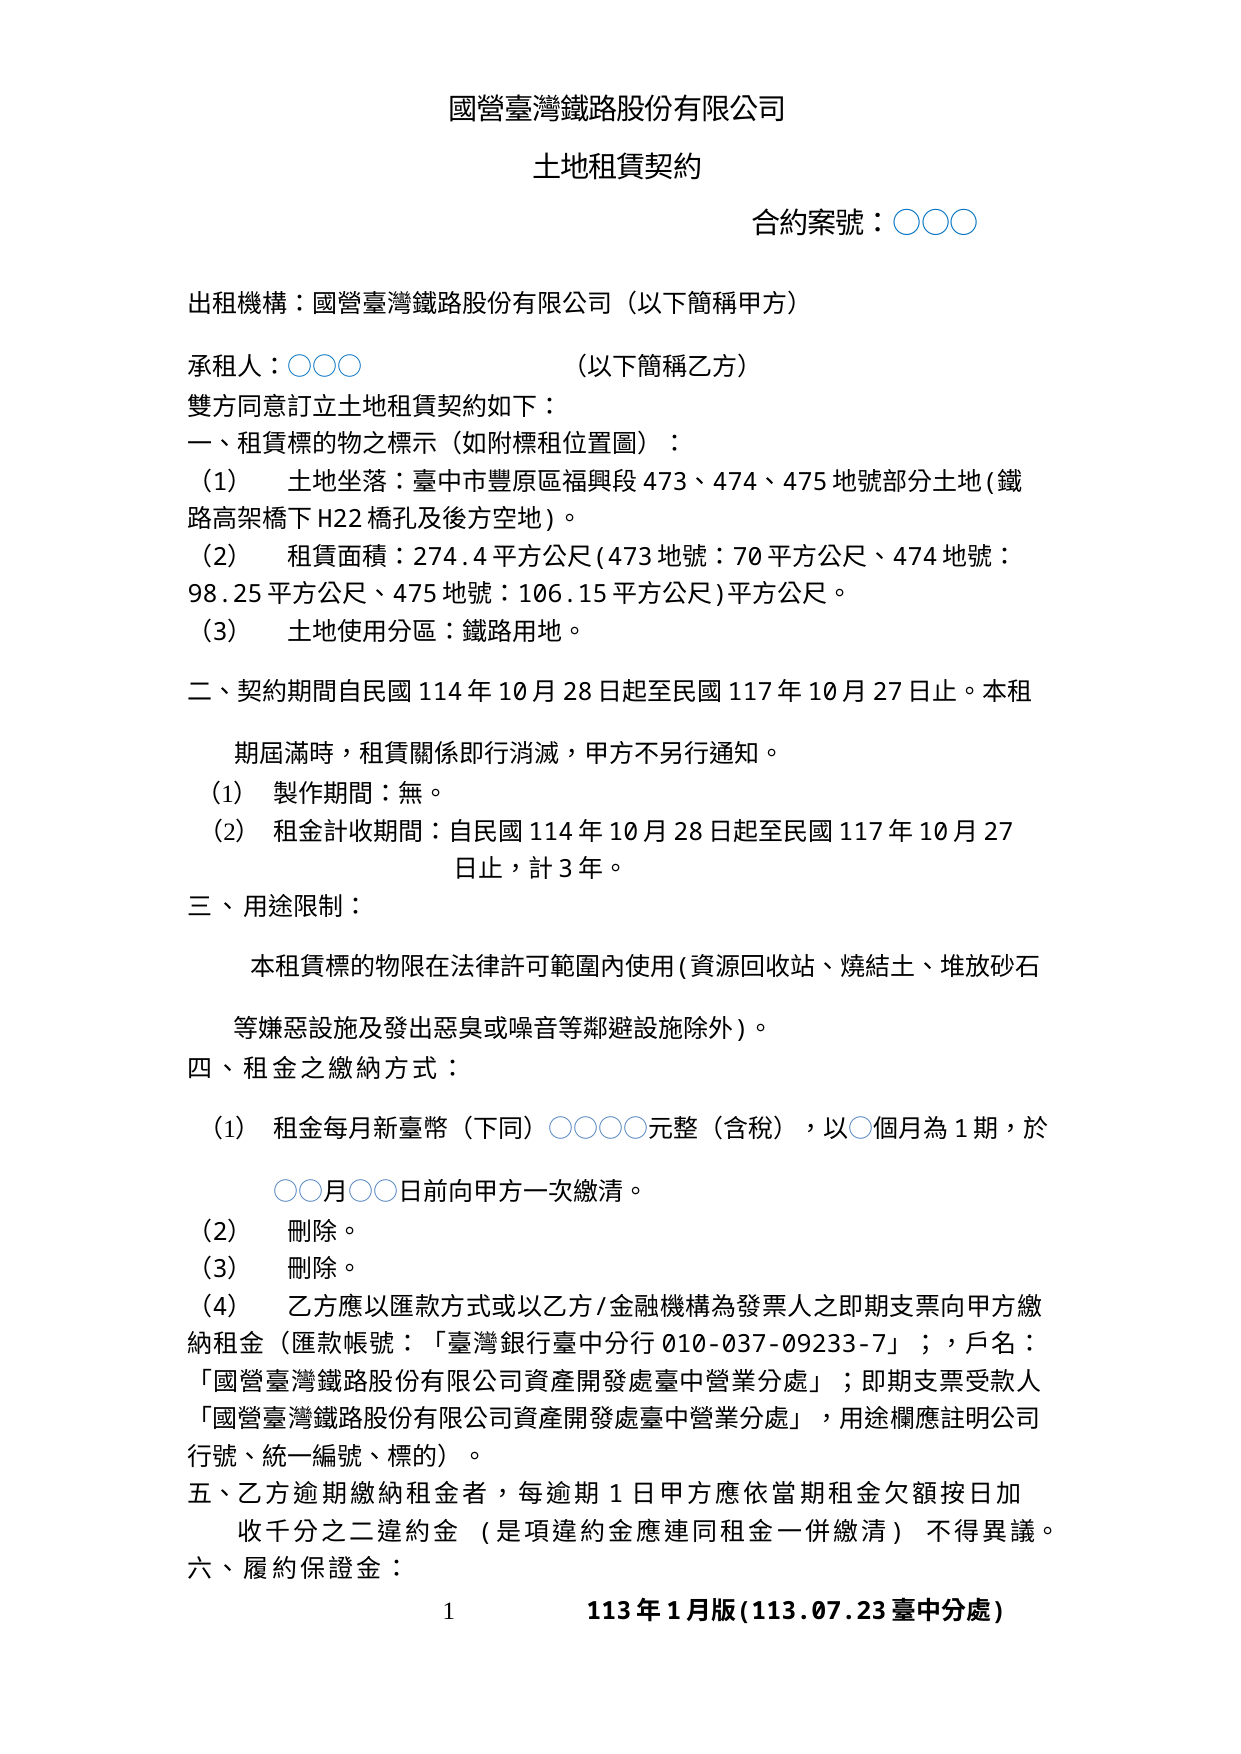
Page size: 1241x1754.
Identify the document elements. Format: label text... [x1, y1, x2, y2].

text 雙方同意訂立土地租賃契約如下： [187, 385, 1043, 422]
text 出租機構：國營臺灣鐵路股份有限公司（以下簡稱甲方） [187, 260, 1048, 322]
text 二、契約期間自民國114年10月28日起至民國117年10月27日止。本租期屆滿時，租賃關係即行消滅，甲方不另行通知。 [187, 647, 1048, 772]
text 合約案號：○○○ [187, 204, 1048, 241]
list 刪除。 [187, 1247, 1043, 1285]
text 五、乙方逾期繳納租金者，每逾期1日甲方應依當期租金欠額按日加收千分之二違約金 (是項違約金應連同租金一併繳清) 不得異議。 [187, 1472, 1048, 1547]
list 土地使用分區：鐵路用地。 [187, 610, 1043, 647]
text 本租賃標的物限在法律許可範圍內使用(資源回收站、燒結土、堆放砂石等嫌惡設施及發出惡臭或噪音等鄰避設施除外)。 [234, 922, 1048, 1047]
list 租金計收期間：自民國114年10月28日起至民國117年10月27日止，計3年。 [198, 810, 1043, 885]
list 租金每月新臺幣（下同）○○○○元整（含稅），以○個月為1期，於○○月○○日前向甲方一次繳清。 [198, 1085, 1048, 1210]
text 承租人：○○○ （以下簡稱乙方） [187, 322, 1048, 385]
text 六、履約保證金： [187, 1547, 1048, 1585]
list 租賃面積：274.4平方公尺(473地號：70平方公尺、474地號：98.25平方公尺、475地號：106.15平方公尺)平方公尺。 [187, 535, 1043, 610]
list 乙方應以匯款方式或以乙方/金融機構為發票人之即期支票向甲方繳納租金（匯款帳號：「臺灣銀行臺中分行010-037-09233-7」；，戶名：「國營臺灣鐵路股份有限公司資產開發處臺中營業分處」；即期支票受款人「國營臺灣鐵路股份有限公司資產開發處臺中營業分處」，用途欄應註明公司行號、統一編號、標的）。 [187, 1285, 1043, 1472]
text 土地租賃契約 [187, 147, 1048, 185]
list 土地坐落：臺中市豐原區福興段473、474、475地號部分土地(鐵路高架橋下H22橋孔及後方空地)。 [187, 460, 1043, 535]
list 製作期間：無。 [196, 772, 1043, 810]
text 國營臺灣鐵路股份有限公司 [187, 89, 1048, 127]
list 刪除。 [187, 1210, 1043, 1247]
text 一、租賃標的物之標示（如附標租位置圖）： [187, 422, 1043, 460]
text 四、租金之繳納方式： [187, 1047, 1048, 1085]
text 三、用途限制： [187, 885, 1048, 922]
